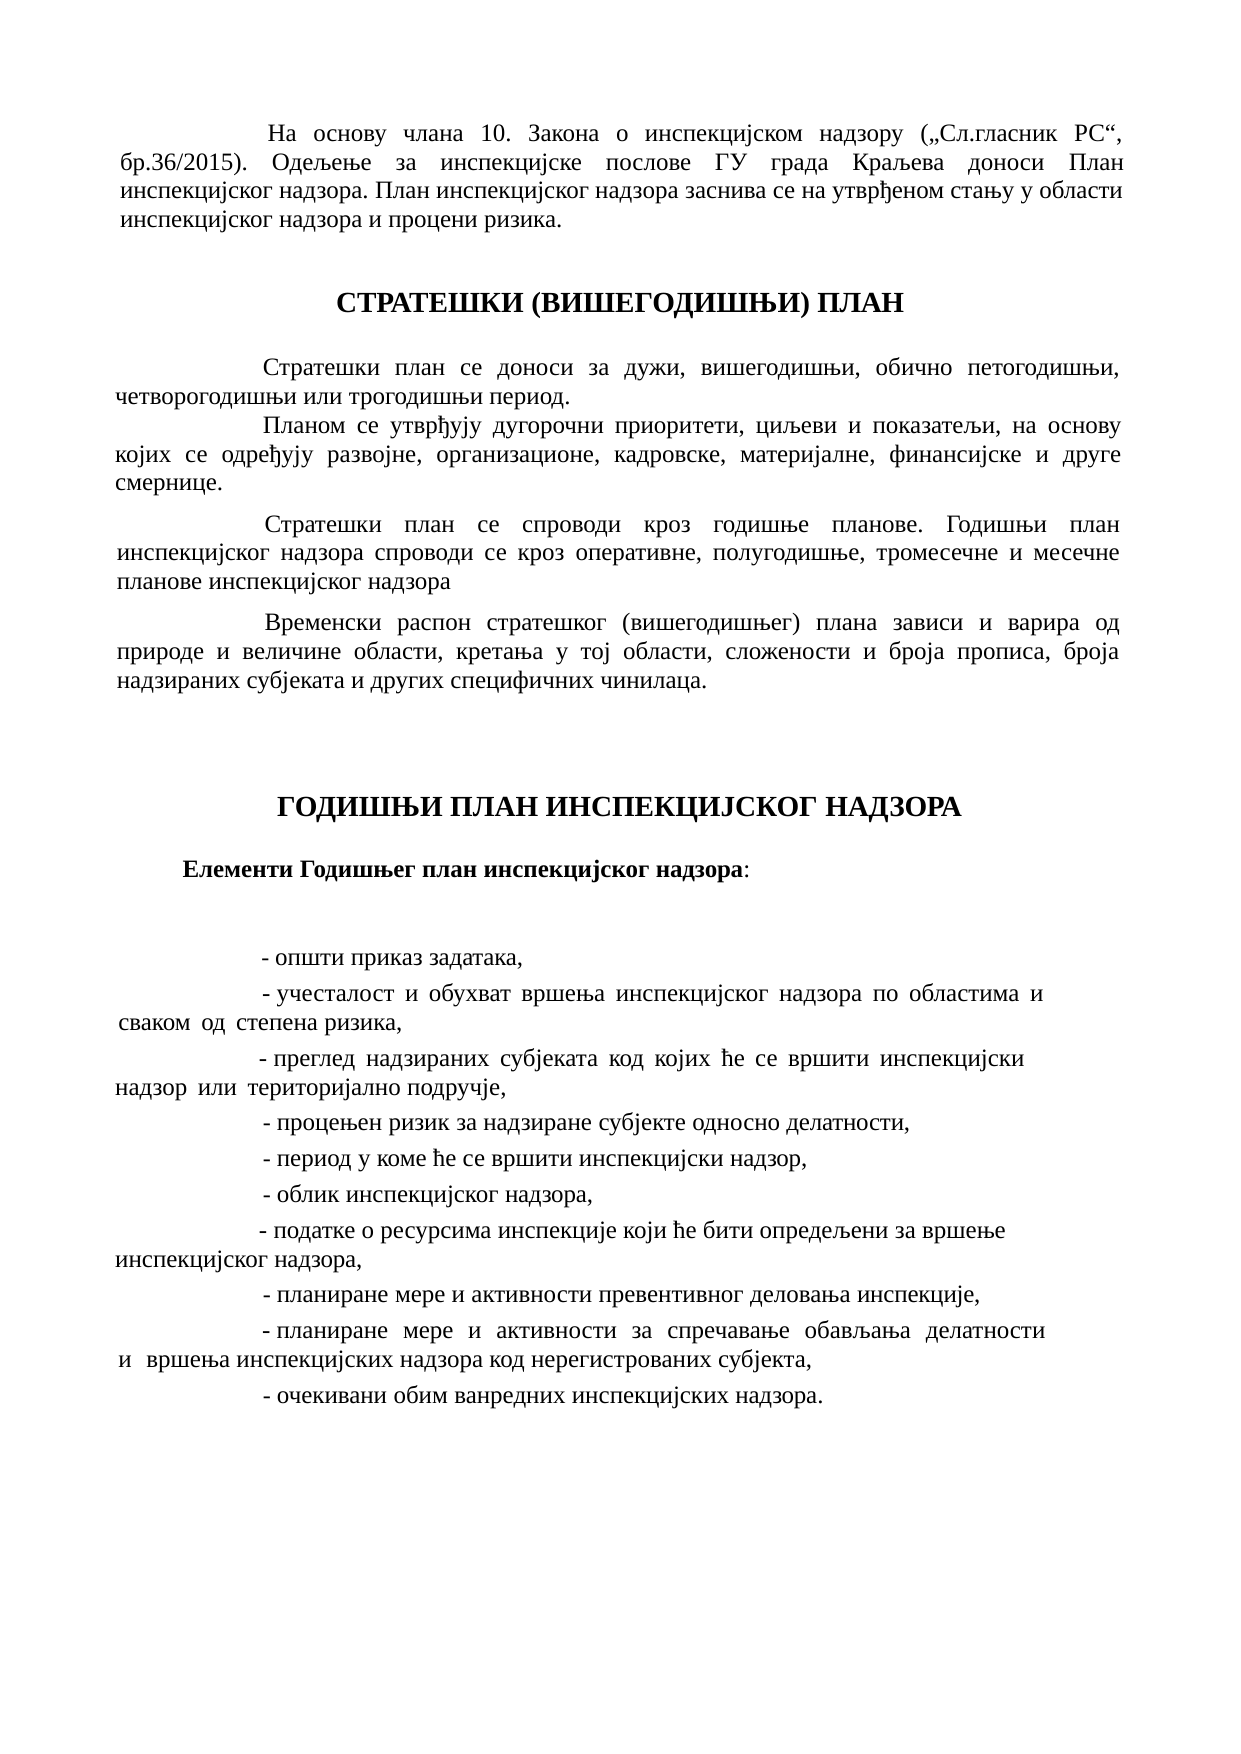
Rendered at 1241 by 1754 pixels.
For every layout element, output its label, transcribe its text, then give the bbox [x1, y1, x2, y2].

text Планом се утврђују дугорочни приоритети, циљеви и показатељи, на основу којих се одређују развојне, организационе, кадровске, материјалне, финансијске и друге смернице. [115, 410, 1122, 496]
subtitle ГОДИШЊИ ПЛАН ИНСПЕКЦИЈСКОГ НАДЗОРА [117, 789, 1122, 822]
list планиране мере и активности превентивног деловања инспекције, [263, 1279, 1122, 1308]
list период у коме ће се вршити инспекцијски надзор, [263, 1143, 1122, 1172]
list облик инспекцијског надзора, [263, 1179, 1122, 1208]
list процењен ризик за надзиране субјекте односно делатности, [263, 1107, 1122, 1136]
list очекивани обим ванредних инспекцијских надзора. [263, 1380, 1122, 1409]
text На основу члана 10. Закона о инспекцијском надзору („Сл.гласник РС“, бр.36/2015). Одељење за инспекцијске послове ГУ града Краљева доноси План инспекцијског надзора. План инспекцијског надзора заснива се на утврђеном стању у области инспекцијског надзора и процени ризика. [118, 118, 1122, 233]
list - учесталост и обухват вршења инспекцијског надзора по областима и сваком од степена ризика, [118, 978, 1117, 1036]
subtitle СТРАТЕШКИ (ВИШЕГОДИШЊИ) ПЛАН [118, 286, 1122, 319]
text Временски распон стратешког (вишегодишњег) плана зависи и варира од природе и величине области, кретања у тој области, сложености и броја прописа, броја надзираних субјеката и других специфичних чинилаца. [117, 607, 1121, 694]
subtitle Елементи Годишњег план инспекцијског надзора: [120, 855, 1122, 883]
list - преглед надзираних субјеката код којих ће се вршити инспекцијски надзор или територијално подручје, [115, 1043, 1050, 1100]
list - планиране мере и активности за спречавање обављања делатности и вршења инспекцијских надзора код нерегистрованих субјекта, [118, 1315, 1051, 1373]
list општи приказ задатака, [261, 943, 1122, 971]
list - податке о ресурсима инспекције који ће бити опредељени за вршење инспекцијског надзора, [115, 1215, 1050, 1272]
text Стратешки план се спроводи кроз годишње планове. Годишњи план инспекцијског надзора спроводи се кроз оперативне, полугодишње, тромесечне и месечне планове инспекцијског надзора [117, 509, 1121, 595]
text Стратешки план се доноси за дужи, вишегодишњи, обично петогодишњи, четворогодишњи или трогодишњи период. [115, 352, 1121, 410]
